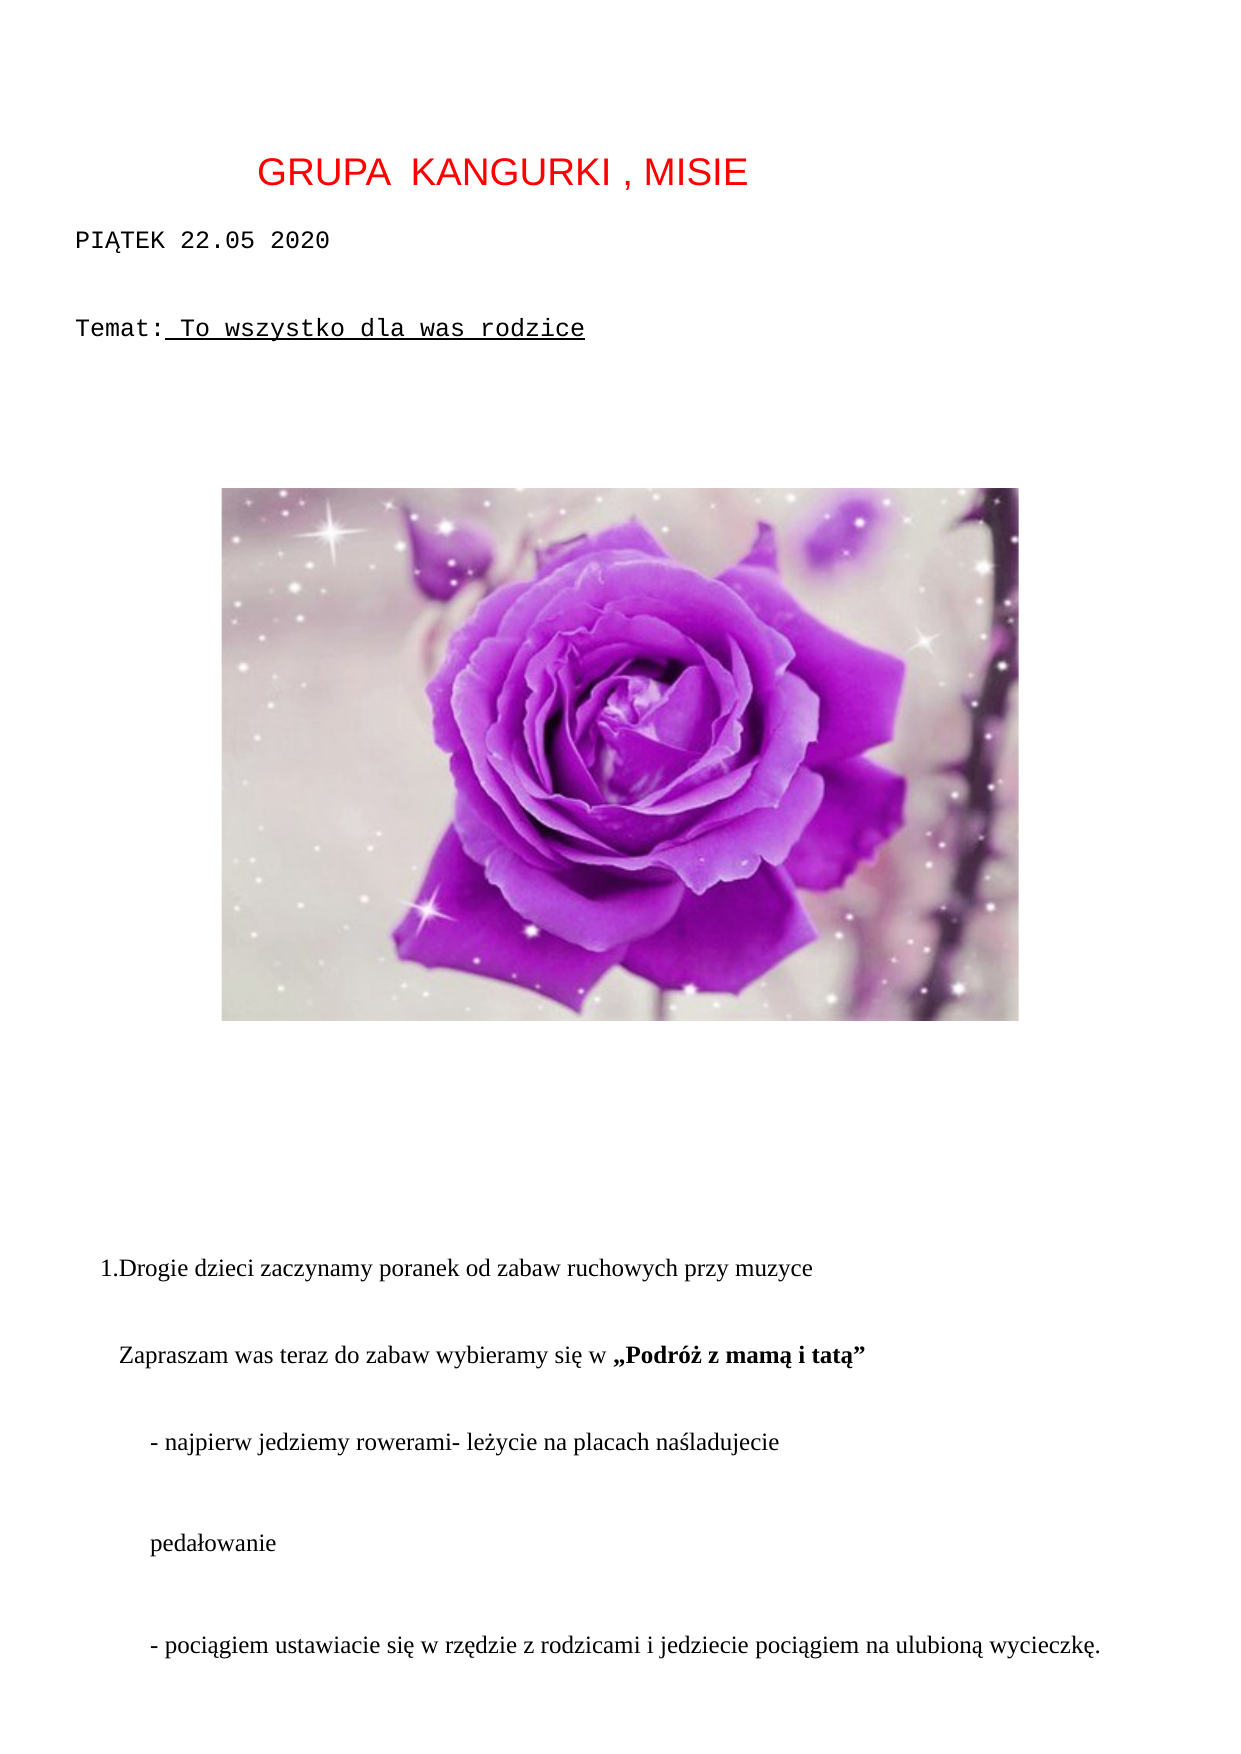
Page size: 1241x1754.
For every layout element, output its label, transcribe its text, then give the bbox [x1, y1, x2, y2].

text Zapraszam was teraz do zabaw wybieramy się w „Podróż z mamą i tatą” [112, 1340, 1165, 1368]
text pedałowanie [150, 1528, 1165, 1557]
text - najpierw jedziemy rowerami- leżycie na placach naśladujecie [150, 1427, 1165, 1456]
text Temat: To wszystko dla was rodzice [75, 315, 1165, 343]
text PIĄTEK 22.05 2020 [75, 223, 1165, 256]
text 1.Drogie dzieci zaczynamy poranek od zabaw ruchowych przy muzyce [75, 1253, 1165, 1281]
text GRUPA KANGURKI , MISIE [75, 149, 1165, 193]
text - pociągiem ustawiacie się w rzędzie z rodzicami i jedziecie pociągiem na ulubioną wycieczkę. [150, 1630, 1165, 1658]
